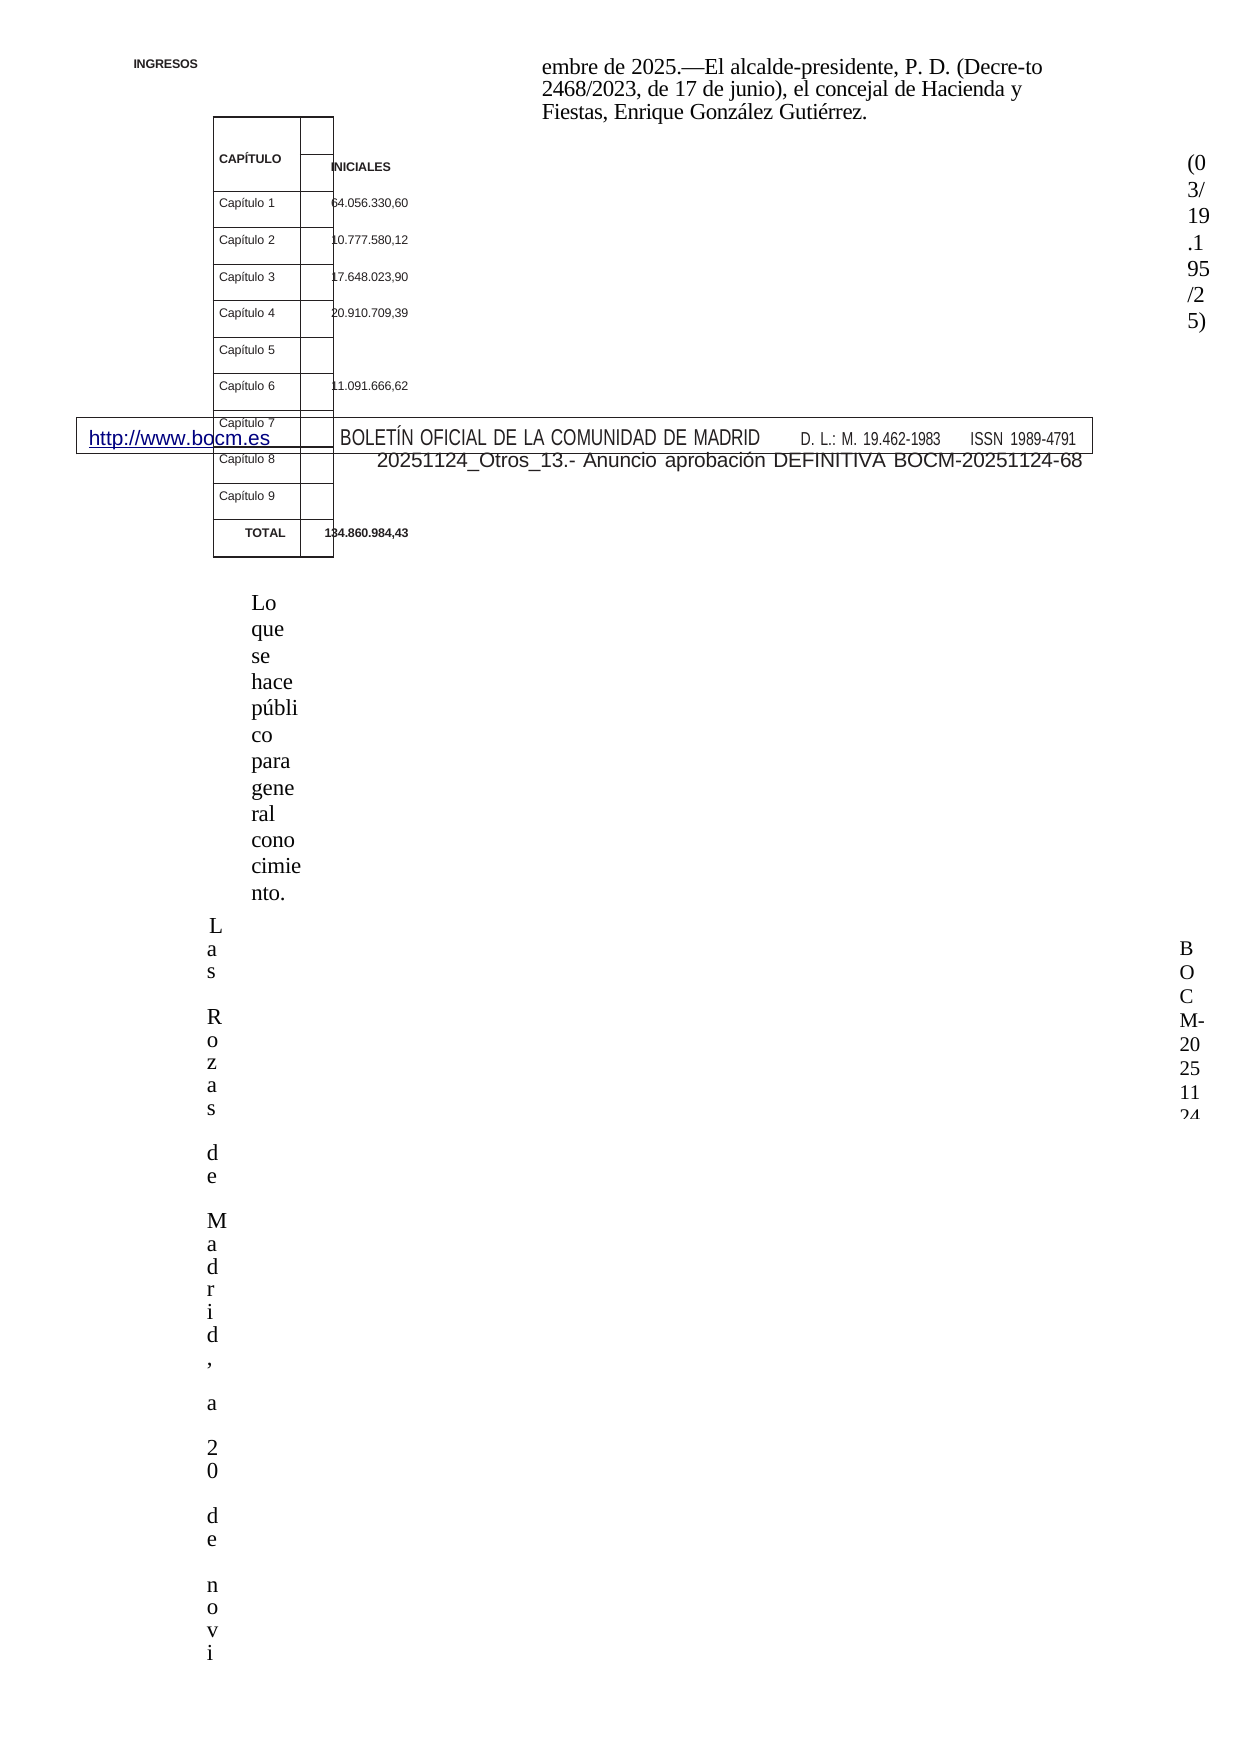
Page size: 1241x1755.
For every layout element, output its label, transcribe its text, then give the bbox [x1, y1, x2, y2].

table_cell Capítulo 8 [214, 454, 300, 483]
table_cell 20.910.709,39 [301, 301, 333, 337]
table_cell [301, 484, 333, 519]
table_cell Capítulo 6 [214, 374, 300, 410]
text (03/19.195/25) [1187, 149, 1211, 334]
table_cell TOTAL [214, 520, 300, 556]
table_cell Capítulo 5 [214, 338, 300, 373]
text INGRESOS [29, 56, 302, 71]
text 20251124_Otros_13.- Anuncio aprobación DEFINITIVA BOCM-20251124-68 [77, 418, 213, 453]
table_cell INICIALES [301, 155, 333, 191]
table_cell Capítulo 1 [214, 192, 300, 227]
table_header INGRESOS ANTES DE LA MODIFICACIÓN [301, 118, 333, 153]
table_cell Capítulo 4 [214, 301, 300, 337]
text Lo que se hace público para general conocimiento. [251, 589, 302, 905]
text http://www.bocm.es BOLETÍN OFICIAL DE LA COMUNIDAD DE MADRID D. L.: M. 19.462-1983 ISSN 1989-4791 [88, 424, 213, 447]
table_cell Capítulo 2 [214, 228, 300, 264]
table_cell 64.056.330,60 [301, 192, 333, 227]
table_cell 4.889.346,80 [301, 338, 333, 373]
text Las Rozas de Madrid, a 20 de noviembre de 2025.—El alcalde-presidente, P. D. (Decre-to 2468/2023, de 17 de junio), el concejal de Hacienda y Fiestas, Enrique González Gutiérrez. [542, 56, 1044, 124]
table_cell 134.860.984,43 [301, 520, 333, 556]
text http://www.bocm.es BOLETÍN OFICIAL DE LA COMUNIDAD DE MADRID D. L.: M. 19.462-1983 ISSN 1989-4791 [334, 424, 1092, 450]
table_cell Capítulo 7 [214, 411, 300, 417]
text 20251124_Otros_13.- Anuncio aprobación DEFINITIVA BOCM-20251124-68 [334, 418, 1092, 424]
text 20251124_Otros_13.- Anuncio aprobación DEFINITIVA BOCM-20251124-68 [377, 447, 1211, 471]
table_cell 17.648.023,90 [301, 265, 333, 300]
table_cell 11.091.666,62 [301, 374, 333, 410]
table_cell 550.100,00 [301, 454, 333, 483]
text BOCM-20251124-68 [1179, 936, 1205, 1118]
table_header CAPÍTULO [214, 118, 300, 191]
table_cell Capítulo 9 [214, 484, 300, 519]
table_cell Capítulo 3 [214, 265, 300, 300]
table_cell 10.777.580,12 [301, 228, 333, 264]
